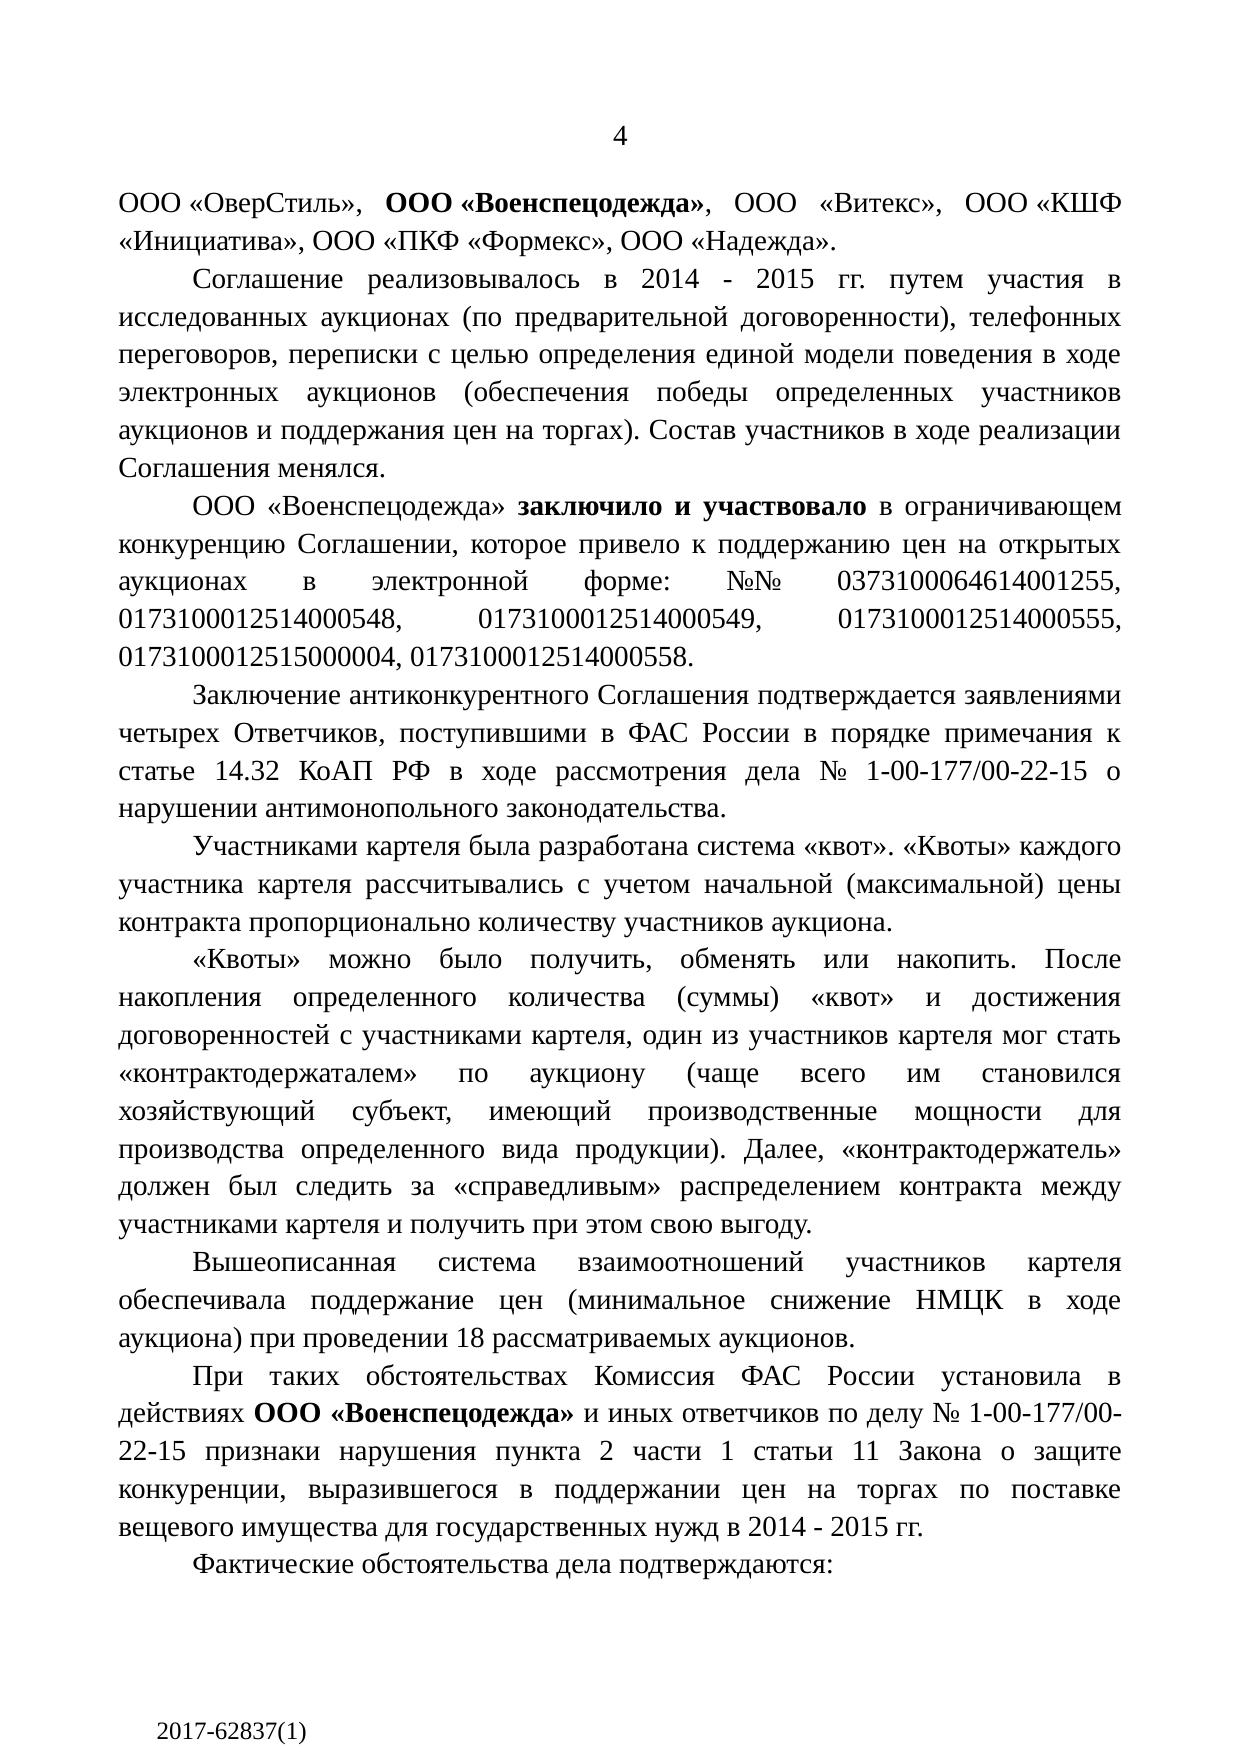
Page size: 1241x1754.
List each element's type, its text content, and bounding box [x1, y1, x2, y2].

text ООО «Военспецодежда» заключило и участвовало в ограничивающем конкуренцию Соглашении, которое привело к поддержанию цен на открытых аукционах в электронной форме: №№ 0373100064614001255, 0173100012514000548, 0173100012514000549, 0173100012514000555, 0173100012515000004, 0173100012514000558. [118, 484, 1122, 673]
text «Квоты» можно было получить, обменять или накопить. После накопления определенного количества (суммы) «квот» и достижения договоренностей с участниками картеля, один из участников картеля мог стать «контрактодержаталем» по аукциону (чаще всего им становился хозяйствующий субъект, имеющий производственные мощности для производства определенного вида продукции). Далее, «контрактодержатель» должен был следить за «справедливым» распределением контракта между участниками картеля и получить при этом свою выгоду. [118, 937, 1122, 1240]
text Участниками картеля была разработана система «квот». «Квоты» каждого участника картеля рассчитывались с учетом начальной (максимальной) цены контракта пропорционально количеству участников аукциона. [118, 824, 1122, 937]
text При таких обстоятельствах Комиссия ФАС России установила в действиях ООО «Военспецодежда» и иных ответчиков по делу № 1-00-177/00-22-15 признаки нарушения пункта 2 части 1 статьи 11 Закона о защите конкуренции, выразившегося в поддержании цен на торгах по поставке вещевого имущества для государственных нужд в 2014 - 2015 гг. [118, 1353, 1122, 1542]
text Заключение антиконкурентного Соглашения подтверждается заявлениями четырех Ответчиков, поступившими в ФАС России в порядке примечания к статье 14.32 КоАП РФ в ходе рассмотрения дела № 1-00-177/00-22-15 о нарушении антимонопольного законодательства. [118, 673, 1122, 824]
text Фактические обстоятельства дела подтверждаются: [118, 1542, 1122, 1580]
text Вышеописанная система взаимоотношений участников картеля обеспечивала поддержание цен (минимальное снижение НМЦК в ходе аукциона) при проведении 18 рассматриваемых аукционов. [118, 1240, 1122, 1353]
text Соглашение реализовывалось в 2014 - 2015 гг. путем участия в исследованных аукционах (по предварительной договоренности), телефонных переговоров, переписки с целью определения единой модели поведения в ходе электронных аукционов (обеспечения победы определенных участников аукционов и поддержания цен на торгах). Состав участников в ходе реализации Соглашения менялся. [118, 257, 1122, 484]
text ООО «ОверСтиль», ООО «Военспецодежда», ООО «Витекс», ООО «КШФ «Инициатива», ООО «ПКФ «Формекс», ООО «Надежда». [118, 181, 1122, 257]
